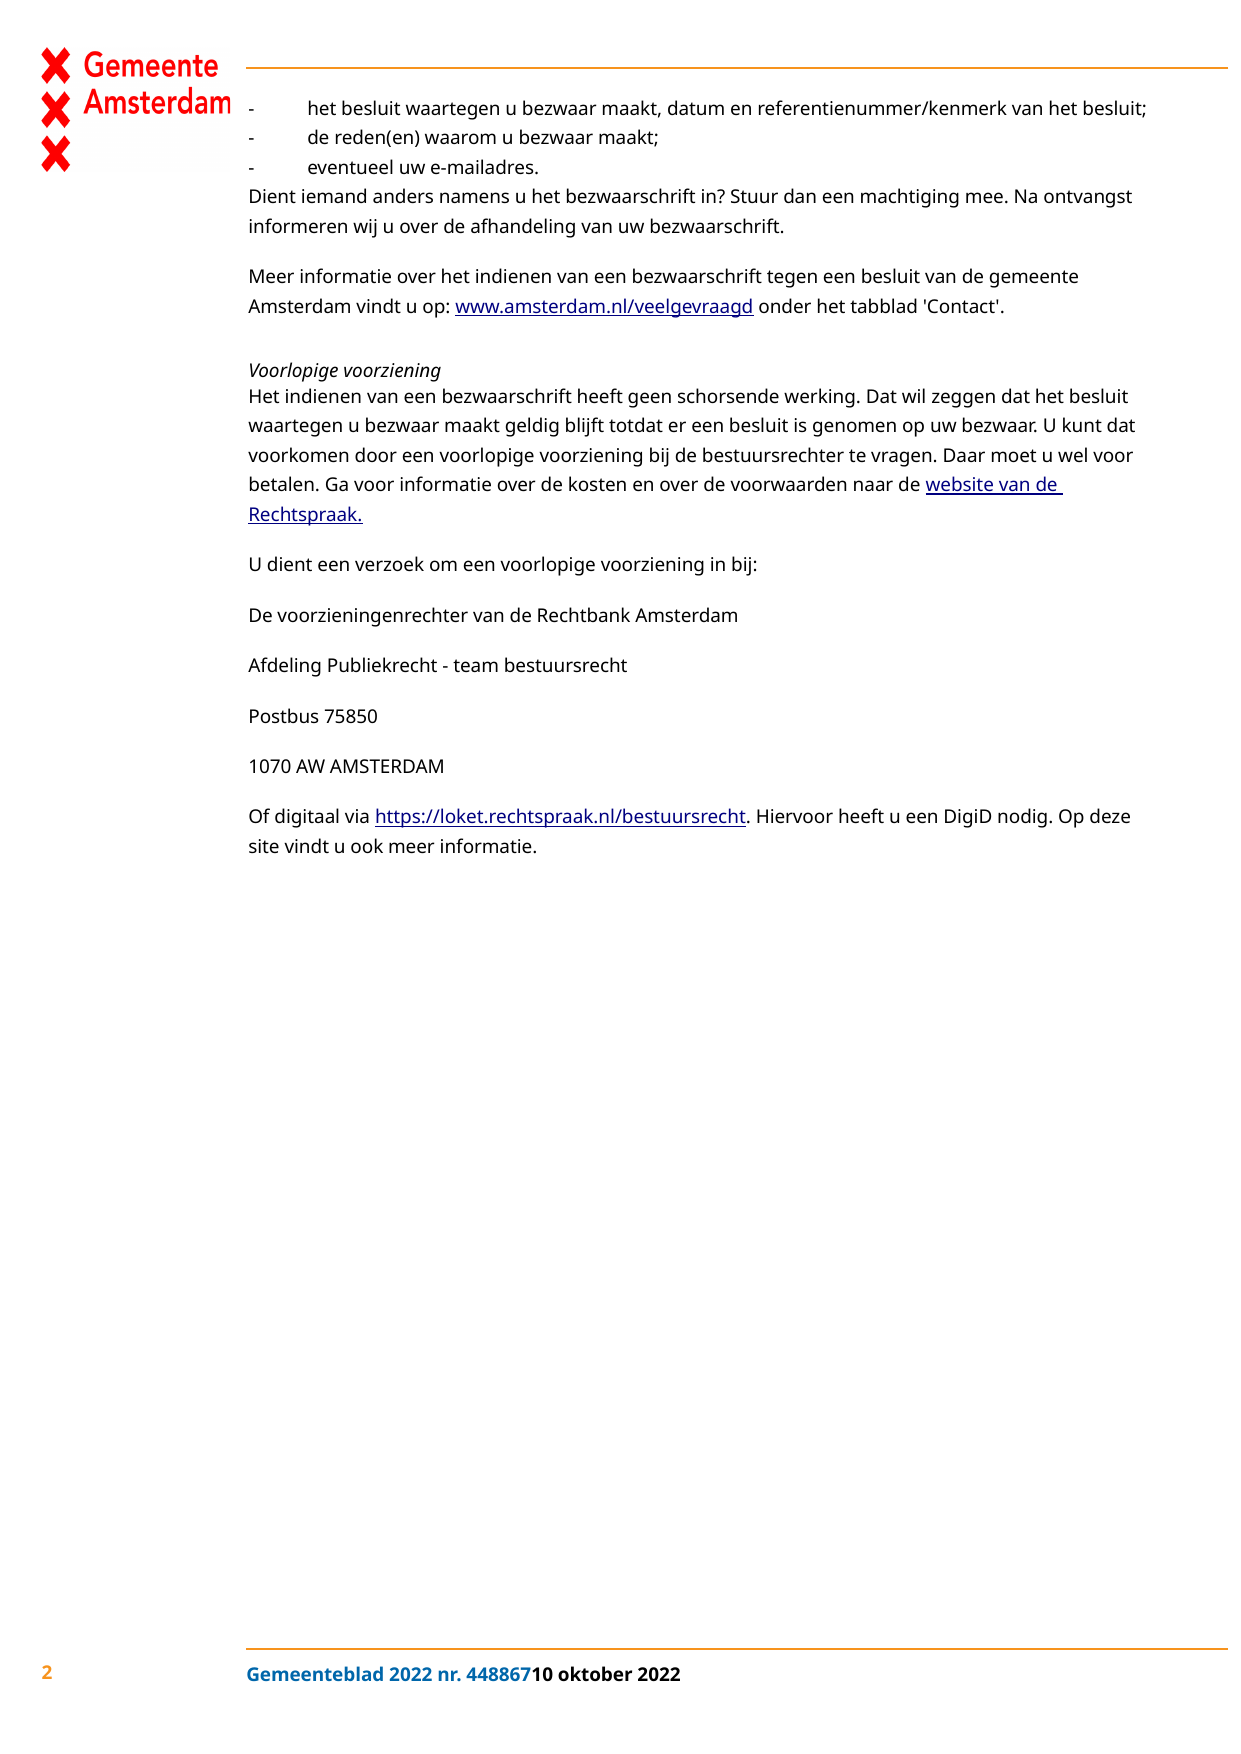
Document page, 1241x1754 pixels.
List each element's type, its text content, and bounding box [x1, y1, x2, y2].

text Of digitaal via https://loket.rechtspraak.nl/bestuursrecht. Hiervoor heeft u een DigiD nodig. Op deze site vindt u ook meer informatie. [248, 804, 1152, 859]
picture [41, 47, 231, 172]
text Afdeling Publiekrecht - team bestuursrecht [248, 652, 1152, 678]
text Postbus 75850 [248, 703, 1152, 728]
text De voorzieningenrechter van de Rechtbank Amsterdam [248, 602, 1152, 628]
list de reden(en) waarom u bezwaar maakt; [248, 124, 1152, 150]
text Voorlopige voorziening [248, 357, 1152, 383]
text Het indienen van een bezwaarschrift heeft geen schorsende werking. Dat wil zeggen dat het besluit waartegen u bezwaar maakt geldig blijft totdat er een besluit is genomen op uw bezwaar. U kunt dat voorkomen door een voorlopige voorziening bij de bestuursrechter te vragen. Daar moet u wel voor betalen. Ga voor informatie over de kosten en over de voorwaarden naar de website van de Rechtspraak. [248, 383, 1152, 527]
list eventueel uw e-mailadres. [248, 154, 1152, 180]
list het besluit waartegen u bezwaar maakt, datum en referentienummer/kenmerk van het besluit; [248, 95, 1152, 121]
text Dient iemand anders namens u het bezwaarschrift in? Stuur dan een machtiging mee. Na ontvangst informeren wij u over de afhandeling van uw bezwaarschrift. [248, 183, 1152, 239]
text 1070 AW AMSTERDAM [248, 753, 1152, 779]
text U dient een verzoek om een voorlopige voorziening in bij: [248, 552, 1152, 577]
text Meer informatie over het indienen van een bezwaarschrift tegen een besluit van de gemeente Amsterdam vindt u op: www.amsterdam.nl/veelgevraagd onder het tabblad 'Contact'. [248, 263, 1152, 319]
